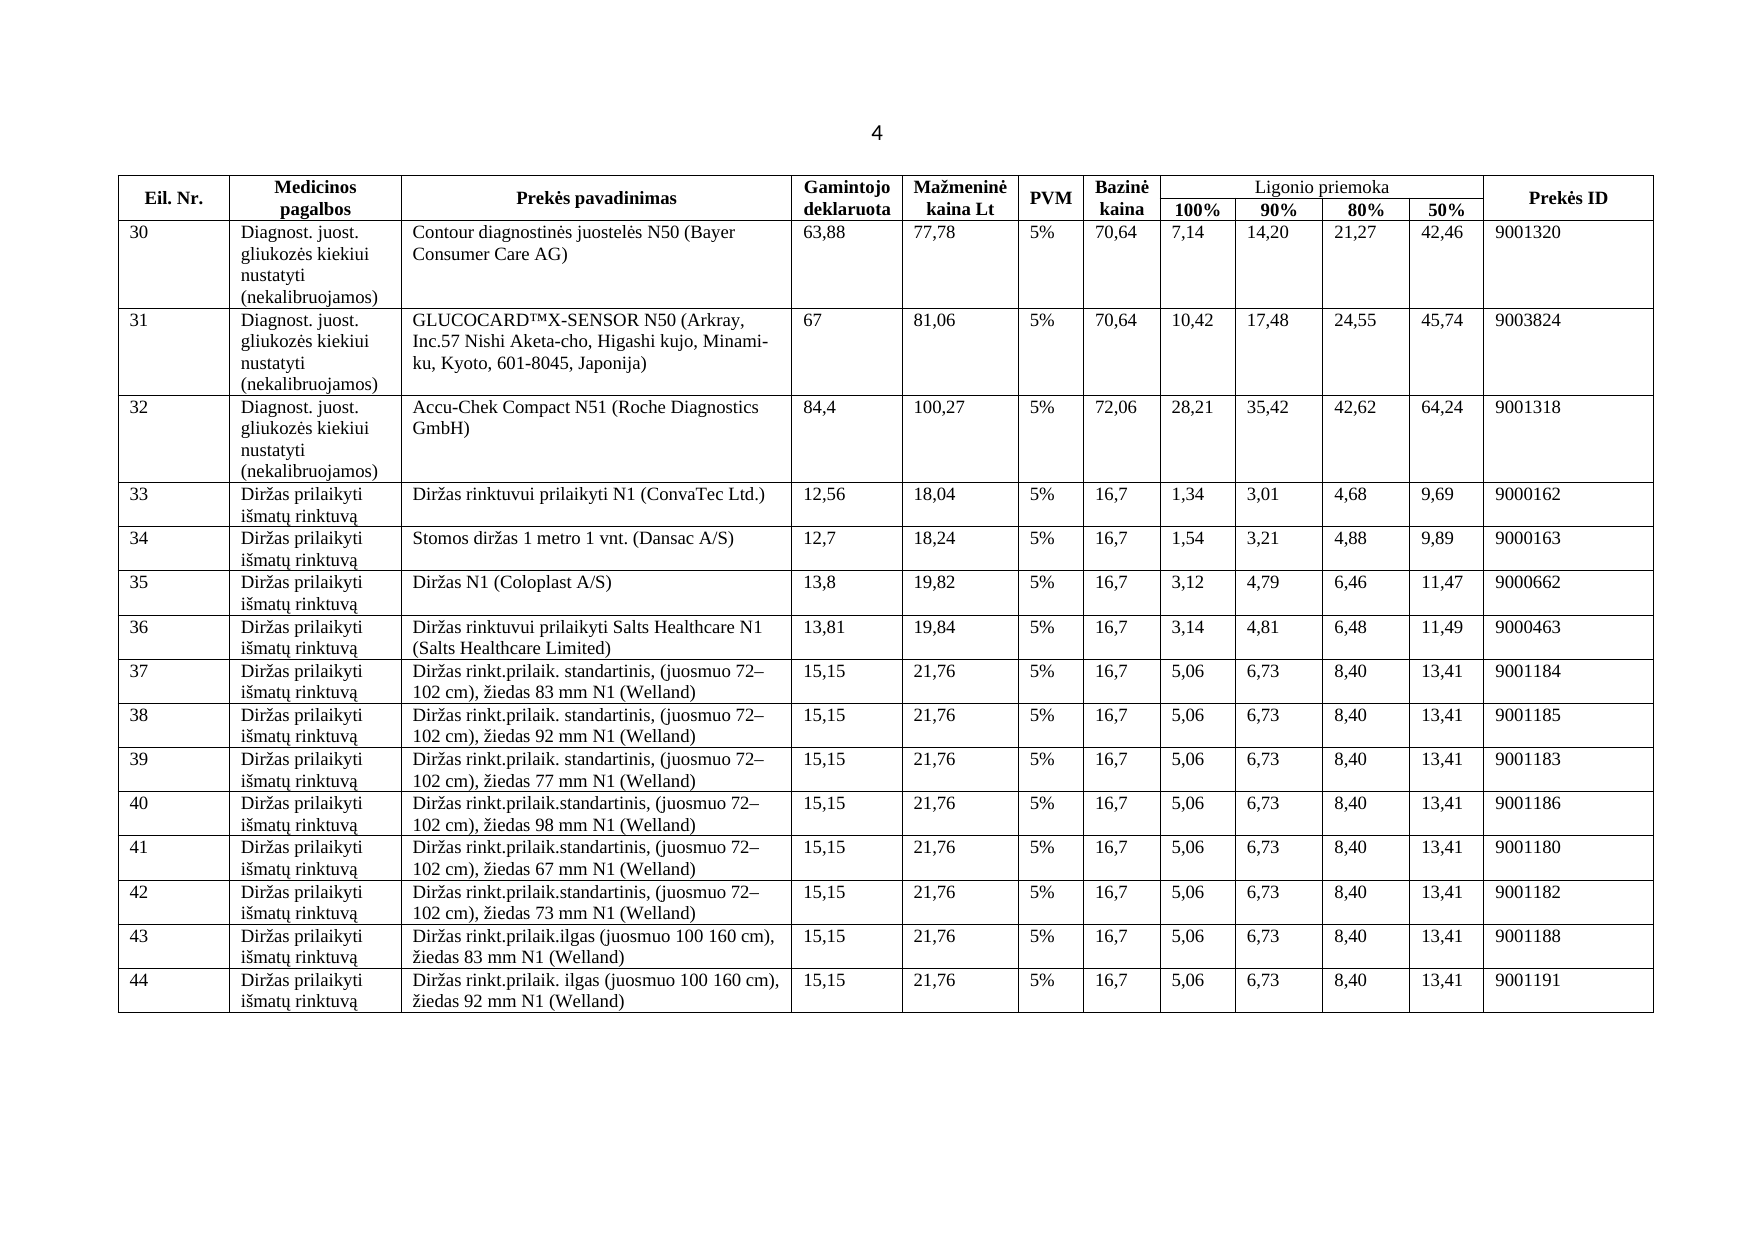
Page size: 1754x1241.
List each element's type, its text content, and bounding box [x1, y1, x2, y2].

table_cell 5% [1019, 881, 1083, 924]
table_cell 15,15 [792, 836, 902, 879]
table_cell 5,06 [1161, 881, 1235, 924]
table_cell 5,06 [1161, 748, 1235, 791]
table_cell 31 [119, 309, 229, 395]
table_cell 16,7 [1084, 836, 1160, 879]
table_cell 9000662 [1484, 571, 1653, 614]
table_cell 9001182 [1484, 881, 1653, 924]
table_cell 5% [1019, 969, 1083, 1012]
table_cell 3,21 [1236, 527, 1322, 570]
table_cell 9001184 [1484, 660, 1653, 703]
table_cell Diagnost. juost. gliukozės kiekiui nustatyti (nekalibruojamos) [230, 309, 401, 395]
table_cell 13,8 [792, 571, 902, 614]
table_cell 8,40 [1323, 925, 1409, 968]
table_cell Diržas prilaikyti išmatų rinktuvą [230, 483, 401, 526]
table_cell 5% [1019, 571, 1083, 614]
table_cell Diagnost. juost. gliukozės kiekiui nustatyti (nekalibruojamos) [230, 396, 401, 482]
table_cell 21,76 [903, 660, 1018, 703]
table_cell Diržas rinkt.prilaik. standartinis, (juosmuo 72–102 cm), žiedas 83 mm N1 (Welland) [402, 660, 791, 703]
table_cell 15,15 [792, 792, 902, 835]
table_cell 24,55 [1323, 309, 1409, 395]
table_cell 5,06 [1161, 925, 1235, 968]
table_cell 8,40 [1323, 969, 1409, 1012]
table_cell Diržas rinkt.prilaik. standartinis, (juosmuo 72–102 cm), žiedas 77 mm N1 (Welland) [402, 748, 791, 791]
table_cell 15,15 [792, 748, 902, 791]
table_cell 70,64 [1084, 309, 1160, 395]
table_cell 77,78 [903, 221, 1018, 307]
table_header Ligonio priemoka [1161, 176, 1483, 197]
table_cell 10,42 [1161, 309, 1235, 395]
table_cell 36 [119, 616, 229, 659]
table_cell 5% [1019, 836, 1083, 879]
table_cell 4,88 [1323, 527, 1409, 570]
table_cell 15,15 [792, 704, 902, 747]
table_cell 6,73 [1236, 969, 1322, 1012]
table_cell 9001185 [1484, 704, 1653, 747]
table_cell 9000163 [1484, 527, 1653, 570]
table_cell 90% [1236, 199, 1322, 220]
table_cell Diržas prilaikyti išmatų rinktuvą [230, 748, 401, 791]
table_header Eil. Nr. [119, 176, 229, 220]
table_cell 5% [1019, 396, 1083, 482]
table_cell Diržas prilaikyti išmatų rinktuvą [230, 881, 401, 924]
table_cell 50% [1410, 199, 1483, 220]
table_cell 16,7 [1084, 704, 1160, 747]
table_cell 16,7 [1084, 660, 1160, 703]
table_cell 9,69 [1410, 483, 1483, 526]
table_cell 84,4 [792, 396, 902, 482]
table_cell Diržas prilaikyti išmatų rinktuvą [230, 969, 401, 1012]
table_cell 16,7 [1084, 527, 1160, 570]
table_cell 7,14 [1161, 221, 1235, 307]
table_cell 14,20 [1236, 221, 1322, 307]
table_cell Accu-Chek Compact N51 (Roche Diagnostics GmbH) [402, 396, 791, 482]
table_cell 43 [119, 925, 229, 968]
table_cell 21,76 [903, 925, 1018, 968]
table_cell 72,06 [1084, 396, 1160, 482]
table_cell 16,7 [1084, 969, 1160, 1012]
table_cell 19,84 [903, 616, 1018, 659]
table_cell 100,27 [903, 396, 1018, 482]
table_cell 15,15 [792, 881, 902, 924]
table_cell 30 [119, 221, 229, 307]
table_header Medicinos pagalbos priemonių grupė [230, 176, 401, 220]
table_cell 40 [119, 792, 229, 835]
table_cell 8,40 [1323, 704, 1409, 747]
table_cell 9000162 [1484, 483, 1653, 526]
table_cell 21,76 [903, 881, 1018, 924]
table_cell 16,7 [1084, 571, 1160, 614]
table_cell 28,21 [1161, 396, 1235, 482]
table_cell 3,12 [1161, 571, 1235, 614]
table_cell Stomos diržas 1 metro 1 vnt. (Dansac A/S) [402, 527, 791, 570]
table_cell 12,7 [792, 527, 902, 570]
table_cell 6,73 [1236, 792, 1322, 835]
table_cell Diržas prilaikyti išmatų rinktuvą [230, 792, 401, 835]
table_cell 5,06 [1161, 836, 1235, 879]
table_header Prekės pavadinimas [402, 176, 791, 220]
table_cell 15,15 [792, 969, 902, 1012]
table_cell 67 [792, 309, 902, 395]
table_cell Diržas rinkt.prilaik.standartinis, (juosmuo 72–102 cm), žiedas 98 mm N1 (Welland) [402, 792, 791, 835]
table_cell 4,81 [1236, 616, 1322, 659]
table_cell Diržas rinkt.prilaik. ilgas (juosmuo 100 160 cm), žiedas 92 mm N1 (Welland) [402, 969, 791, 1012]
table_cell 13,41 [1410, 792, 1483, 835]
table_cell 9001191 [1484, 969, 1653, 1012]
table_cell 5% [1019, 748, 1083, 791]
table_cell 18,04 [903, 483, 1018, 526]
table_cell 38 [119, 704, 229, 747]
table_cell 9001188 [1484, 925, 1653, 968]
table_cell 15,15 [792, 660, 902, 703]
table_cell Diagnost. juost. gliukozės kiekiui nustatyti (nekalibruojamos) [230, 221, 401, 307]
table_cell Diržas rinkt.prilaik.ilgas (juosmuo 100 160 cm), žiedas 83 mm N1 (Welland) [402, 925, 791, 968]
table_cell 34 [119, 527, 229, 570]
table_cell 6,73 [1236, 836, 1322, 879]
table_cell 64,24 [1410, 396, 1483, 482]
table_cell 5% [1019, 309, 1083, 395]
table_cell 6,46 [1323, 571, 1409, 614]
table_cell Diržas rinkt.prilaik.standartinis, (juosmuo 72–102 cm), žiedas 73 mm N1 (Welland) [402, 881, 791, 924]
table_cell 42 [119, 881, 229, 924]
table_cell 11,49 [1410, 616, 1483, 659]
table_cell 13,41 [1410, 660, 1483, 703]
table_cell 100% [1161, 199, 1235, 220]
table_cell 6,73 [1236, 748, 1322, 791]
table_cell 16,7 [1084, 483, 1160, 526]
table_cell 16,7 [1084, 792, 1160, 835]
table_cell 8,40 [1323, 660, 1409, 703]
table_cell 12,56 [792, 483, 902, 526]
table_cell 16,7 [1084, 881, 1160, 924]
table_cell 4,79 [1236, 571, 1322, 614]
table_cell 13,41 [1410, 748, 1483, 791]
table_cell 17,48 [1236, 309, 1322, 395]
table_cell Diržas rinkt.prilaik. standartinis, (juosmuo 72–102 cm), žiedas 92 mm N1 (Welland) [402, 704, 791, 747]
table_cell 21,76 [903, 969, 1018, 1012]
table_cell 13,41 [1410, 969, 1483, 1012]
table_cell 3,01 [1236, 483, 1322, 526]
table_cell 16,7 [1084, 748, 1160, 791]
table_cell 5% [1019, 660, 1083, 703]
table_cell 4,68 [1323, 483, 1409, 526]
table_cell 19,82 [903, 571, 1018, 614]
table_cell 9,89 [1410, 527, 1483, 570]
table_cell 8,40 [1323, 748, 1409, 791]
table_cell 1,54 [1161, 527, 1235, 570]
table_cell 35,42 [1236, 396, 1322, 482]
table_cell Diržas prilaikyti išmatų rinktuvą [230, 925, 401, 968]
table_cell 42,62 [1323, 396, 1409, 482]
table_cell 5% [1019, 221, 1083, 307]
table_cell 9001186 [1484, 792, 1653, 835]
table_cell 9001320 [1484, 221, 1653, 307]
table_cell 21,76 [903, 792, 1018, 835]
table_cell 8,40 [1323, 836, 1409, 879]
table_cell 80% [1323, 199, 1409, 220]
table_header Bazinė kaina Lt [1084, 176, 1160, 220]
table_cell 5% [1019, 483, 1083, 526]
table_cell 41 [119, 836, 229, 879]
table_cell 8,40 [1323, 881, 1409, 924]
table_cell 21,76 [903, 704, 1018, 747]
table_cell 5% [1019, 527, 1083, 570]
table_cell Diržas prilaikyti išmatų rinktuvą [230, 704, 401, 747]
table_cell Diržas prilaikyti išmatų rinktuvą [230, 660, 401, 703]
table_header Prekės ID [1484, 176, 1653, 220]
table_cell 44 [119, 969, 229, 1012]
table_cell Diržas rinktuvui prilaikyti N1 (ConvaTec Ltd.) [402, 483, 791, 526]
table_cell 5% [1019, 616, 1083, 659]
table_cell Diržas prilaikyti išmatų rinktuvą [230, 571, 401, 614]
table_cell 45,74 [1410, 309, 1483, 395]
table_cell 33 [119, 483, 229, 526]
table_cell 6,73 [1236, 660, 1322, 703]
table_cell 42,46 [1410, 221, 1483, 307]
table_header Gamintojo deklaruota kaina Lt [792, 176, 902, 220]
table_cell 5,06 [1161, 704, 1235, 747]
table_cell 9001183 [1484, 748, 1653, 791]
table_cell Diržas prilaikyti išmatų rinktuvą [230, 836, 401, 879]
table_cell 13,81 [792, 616, 902, 659]
table_cell 6,73 [1236, 704, 1322, 747]
table_cell Contour diagnostinės juostelės N50 (Bayer Consumer Care AG) [402, 221, 791, 307]
table_cell 81,06 [903, 309, 1018, 395]
table_cell 11,47 [1410, 571, 1483, 614]
table_cell 8,40 [1323, 792, 1409, 835]
table_cell 6,73 [1236, 881, 1322, 924]
table_cell 5% [1019, 704, 1083, 747]
table_cell 5,06 [1161, 792, 1235, 835]
table_cell 1,34 [1161, 483, 1235, 526]
table_cell GLUCOCARD™X-SENSOR N50 (Arkray, Inc.57 Nishi Aketa-cho, Higashi kujo, Minami-ku, Kyoto, 601-8045, Japonija) [402, 309, 791, 395]
table_cell 21,76 [903, 836, 1018, 879]
table_cell Diržas prilaikyti išmatų rinktuvą [230, 616, 401, 659]
table_cell 5% [1019, 792, 1083, 835]
table_cell 13,41 [1410, 881, 1483, 924]
table_cell 9001318 [1484, 396, 1653, 482]
table_cell 35 [119, 571, 229, 614]
table_cell 15,15 [792, 925, 902, 968]
table_header Mažmeninė kaina Lt [903, 176, 1018, 220]
table_cell 16,7 [1084, 616, 1160, 659]
table_cell 18,24 [903, 527, 1018, 570]
table_cell 21,27 [1323, 221, 1409, 307]
table_cell 21,76 [903, 748, 1018, 791]
table_cell 6,73 [1236, 925, 1322, 968]
table_cell 13,41 [1410, 925, 1483, 968]
table_cell 13,41 [1410, 836, 1483, 879]
table_cell 37 [119, 660, 229, 703]
table_cell 5,06 [1161, 660, 1235, 703]
table_cell 9001180 [1484, 836, 1653, 879]
table_cell 9000463 [1484, 616, 1653, 659]
table_cell 63,88 [792, 221, 902, 307]
table_cell 9003824 [1484, 309, 1653, 395]
table_cell Diržas rinktuvui prilaikyti Salts Healthcare N1 (Salts Healthcare Limited) [402, 616, 791, 659]
table_cell 32 [119, 396, 229, 482]
table_cell 3,14 [1161, 616, 1235, 659]
table_cell 16,7 [1084, 925, 1160, 968]
table_cell 6,48 [1323, 616, 1409, 659]
table_cell Diržas N1 (Coloplast A/S) [402, 571, 791, 614]
table_cell Diržas prilaikyti išmatų rinktuvą [230, 527, 401, 570]
table_cell 5% [1019, 925, 1083, 968]
table_cell 13,41 [1410, 704, 1483, 747]
table_header PVM [1019, 176, 1083, 220]
table_cell Diržas rinkt.prilaik.standartinis, (juosmuo 72–102 cm), žiedas 67 mm N1 (Welland) [402, 836, 791, 879]
table_cell 70,64 [1084, 221, 1160, 307]
table_cell 5,06 [1161, 969, 1235, 1012]
table_cell 39 [119, 748, 229, 791]
